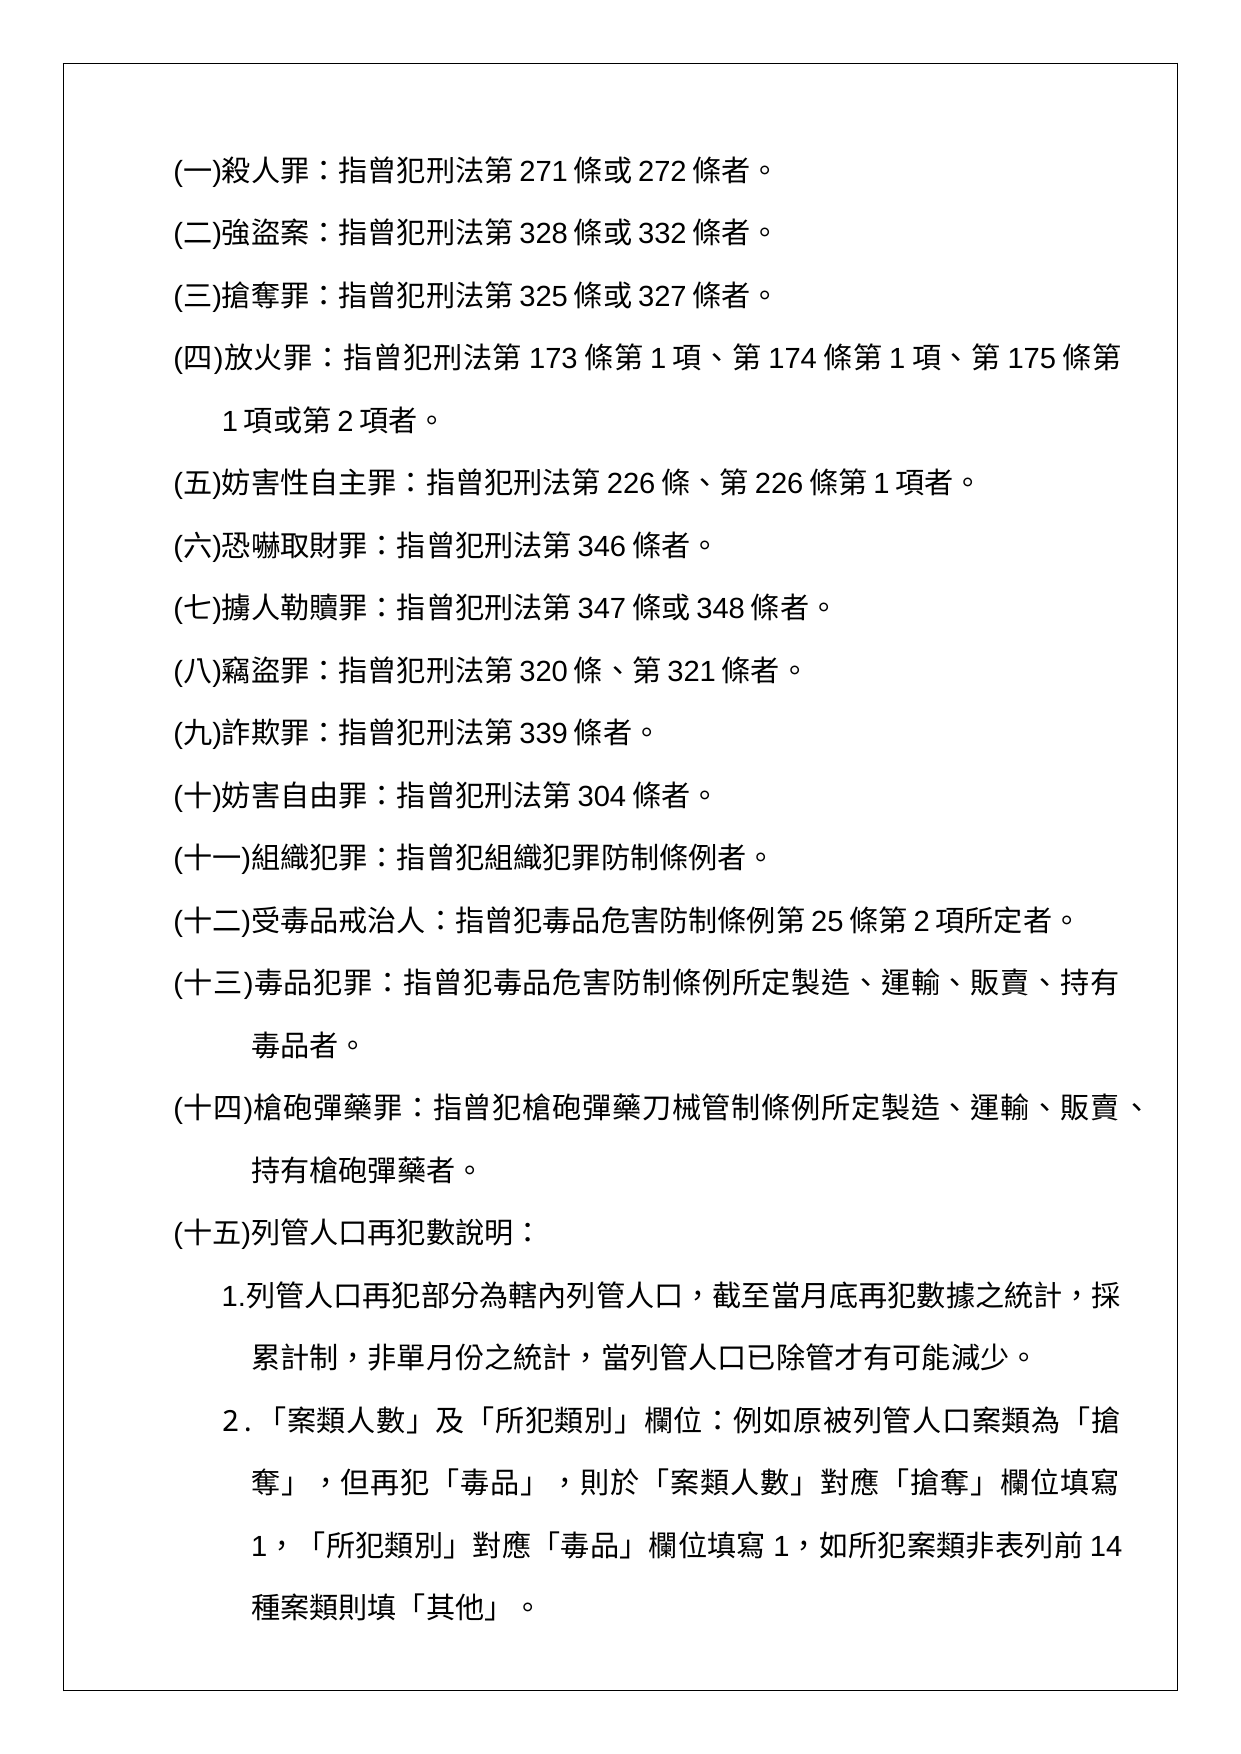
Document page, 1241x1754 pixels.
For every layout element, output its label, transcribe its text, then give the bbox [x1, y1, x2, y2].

text (七)擄人勒贖罪：指曾犯刑法第347條或348條者。 [173, 564, 1122, 627]
text (二)強盜案：指曾犯刑法第328條或332條者。 [173, 189, 1122, 252]
text (十一)組織犯罪：指曾犯組織犯罪防制條例者。 [173, 814, 1122, 877]
text (九)詐欺罪：指曾犯刑法第339條者。 [173, 689, 1122, 752]
text 2.「案類人數」及「所犯類別」欄位：例如原被列管人口案類為「搶奪」，但再犯「毒品」，則於「案類人數」對應「搶奪」欄位填寫1，「所犯類別」對應「毒品」欄位填寫1，如所犯案類非表列前14種案類則填「其他」。 [221, 1377, 1122, 1627]
text (十二)受毒品戒治人：指曾犯毒品危害防制條例第25條第2項所定者。 [173, 877, 1122, 939]
text (十三)毒品犯罪：指曾犯毒品危害防制條例所定製造、運輸、販賣、持有毒品者。 [173, 939, 1122, 1064]
text (五)妨害性自主罪：指曾犯刑法第226條、第226條第1項者。 [173, 439, 1122, 502]
text (六)恐嚇取財罪：指曾犯刑法第346條者。 [173, 502, 1122, 564]
text (十)妨害自由罪：指曾犯刑法第304條者。 [173, 752, 1122, 814]
text (三)搶奪罪：指曾犯刑法第325條或327條者。 [173, 252, 1122, 314]
text 1.列管人口再犯部分為轄內列管人口，截至當月底再犯數據之統計，採累計制，非單月份之統計，當列管人口已除管才有可能減少。 [221, 1252, 1122, 1377]
text (十四)槍砲彈藥罪：指曾犯槍砲彈藥刀械管制條例所定製造、運輸、販賣、持有槍砲彈藥者。 [173, 1064, 1122, 1189]
text (十五)列管人口再犯數說明： [173, 1189, 1122, 1252]
text (八)竊盜罪：指曾犯刑法第320條、第321條者。 [173, 627, 1122, 689]
text (四)放火罪：指曾犯刑法第173條第1項、第174條第1項、第175條第1項或第2項者。 [173, 314, 1122, 439]
text (一)殺人罪：指曾犯刑法第271條或272條者。 [173, 127, 1122, 189]
